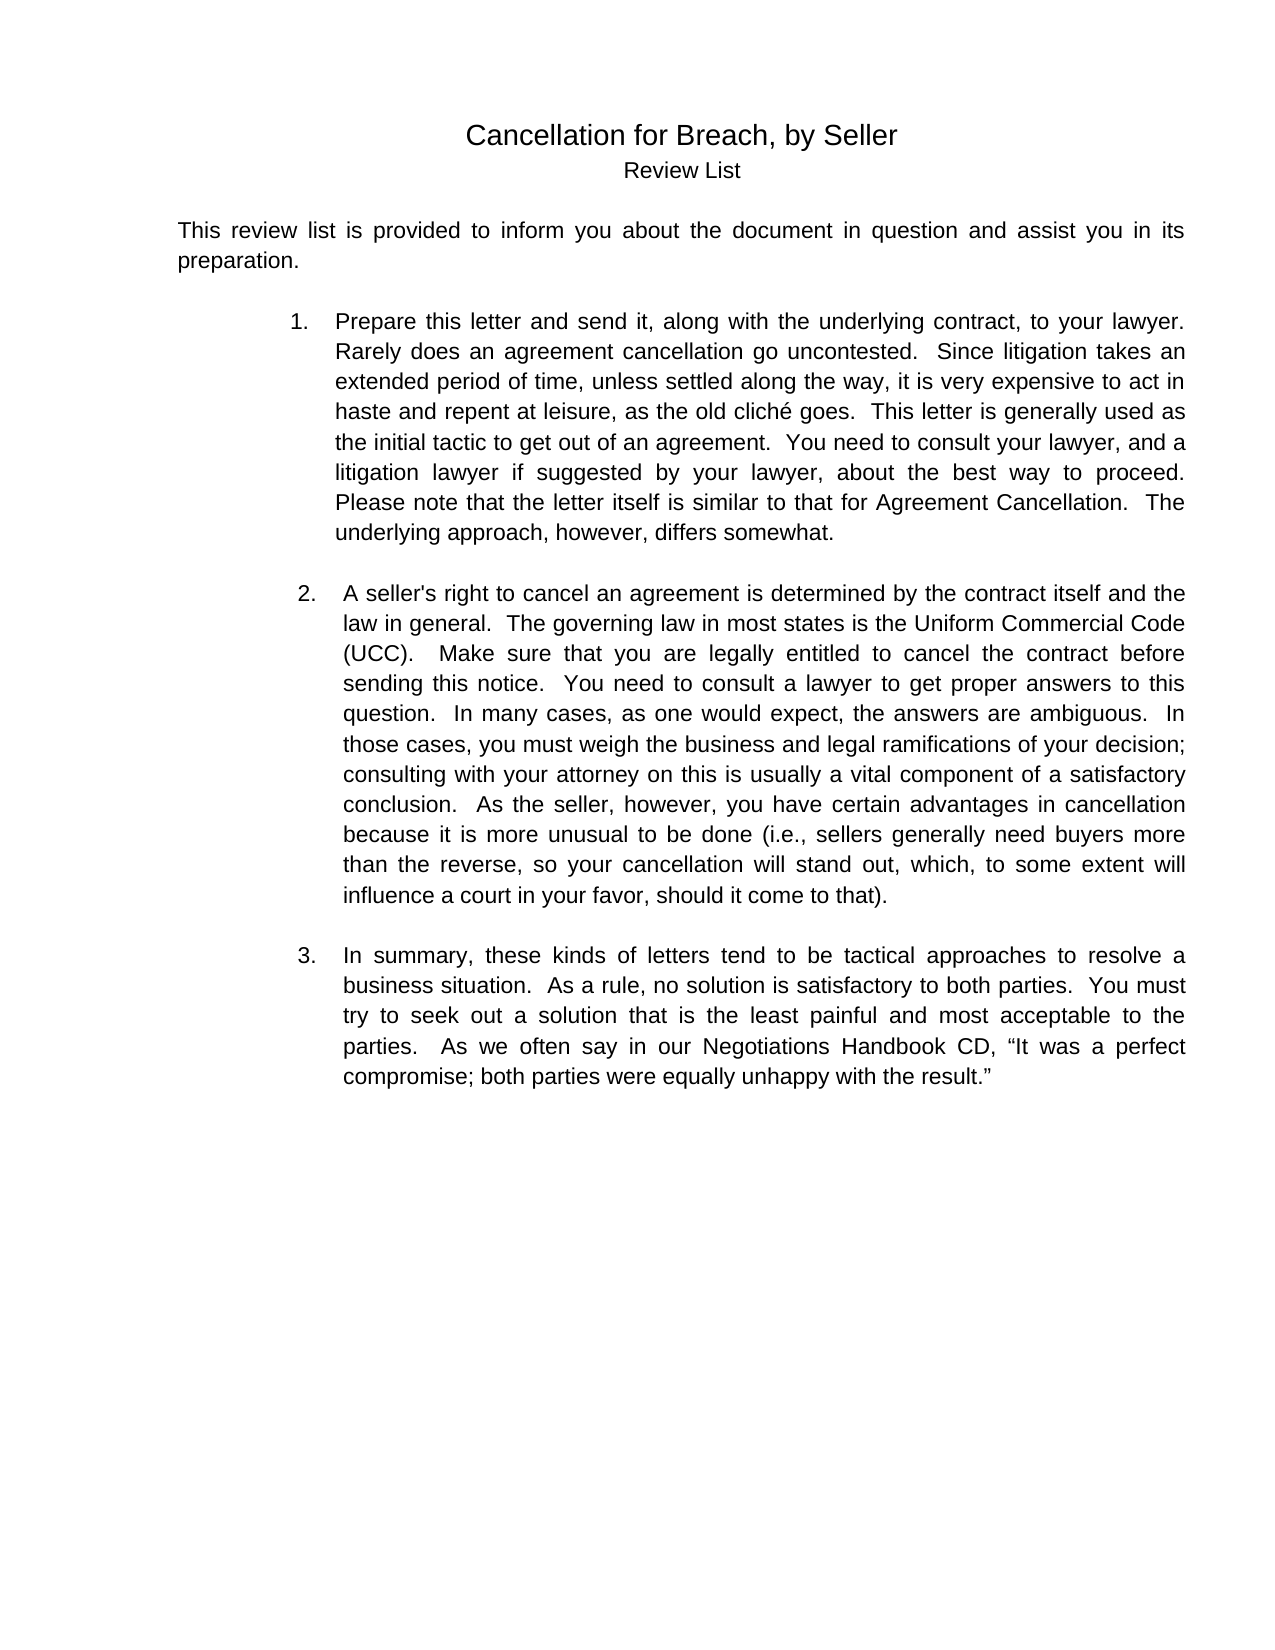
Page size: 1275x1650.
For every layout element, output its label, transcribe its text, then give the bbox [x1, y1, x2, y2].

text This review list is provided to inform you about the document in question and assist you in its preparation. [177, 217, 1186, 273]
text Cancellation for Breach, by Seller [177, 118, 1186, 152]
list In summary, these kinds of letters tend to be tactical approaches to resolve a business situation. As a rule, no solution is satisfactory to both parties. You must try to seek out a solution that is the least painful and most acceptable to the parties. As we often say in our Negotiations Handbook CD, “It was a perfect compromise; both parties were equally unhappy with the result.” [297, 942, 1186, 1089]
list A seller's right to cancel an agreement is determined by the contract itself and the law in general. The governing law in most states is the Uniform Commercial Code (UCC). Make sure that you are legally entitled to cancel the contract before sending this notice. You need to consult a lawyer to get proper answers to this question. In many cases, as one would expect, the answers are ambiguous. In those cases, you must weigh the business and legal ramifications of your decision; consulting with your attorney on this is usually a vital component of a satisfactory conclusion. As the seller, however, you have certain advantages in cancellation because it is more unusual to be done (i.e., sellers generally need buyers more than the reverse, so your cancellation will stand out, which, to some extent will influence a court in your favor, should it come to that). [297, 579, 1186, 908]
text Review List [177, 157, 1186, 183]
list Prepare this letter and send it, along with the underlying contract, to your lawyer. Rarely does an agreement cancellation go uncontested. Since litigation takes an extended period of time, unless settled along the way, it is very expensive to act in haste and repent at leisure, as the old cliché goes. This letter is generally used as the initial tactic to get out of an agreement. You need to consult your lawyer, and a litigation lawyer if suggested by your lawyer, about the best way to proceed. Please note that the letter itself is similar to that for Agreement Cancellation. The underlying approach, however, differs somewhat. [290, 308, 1186, 545]
